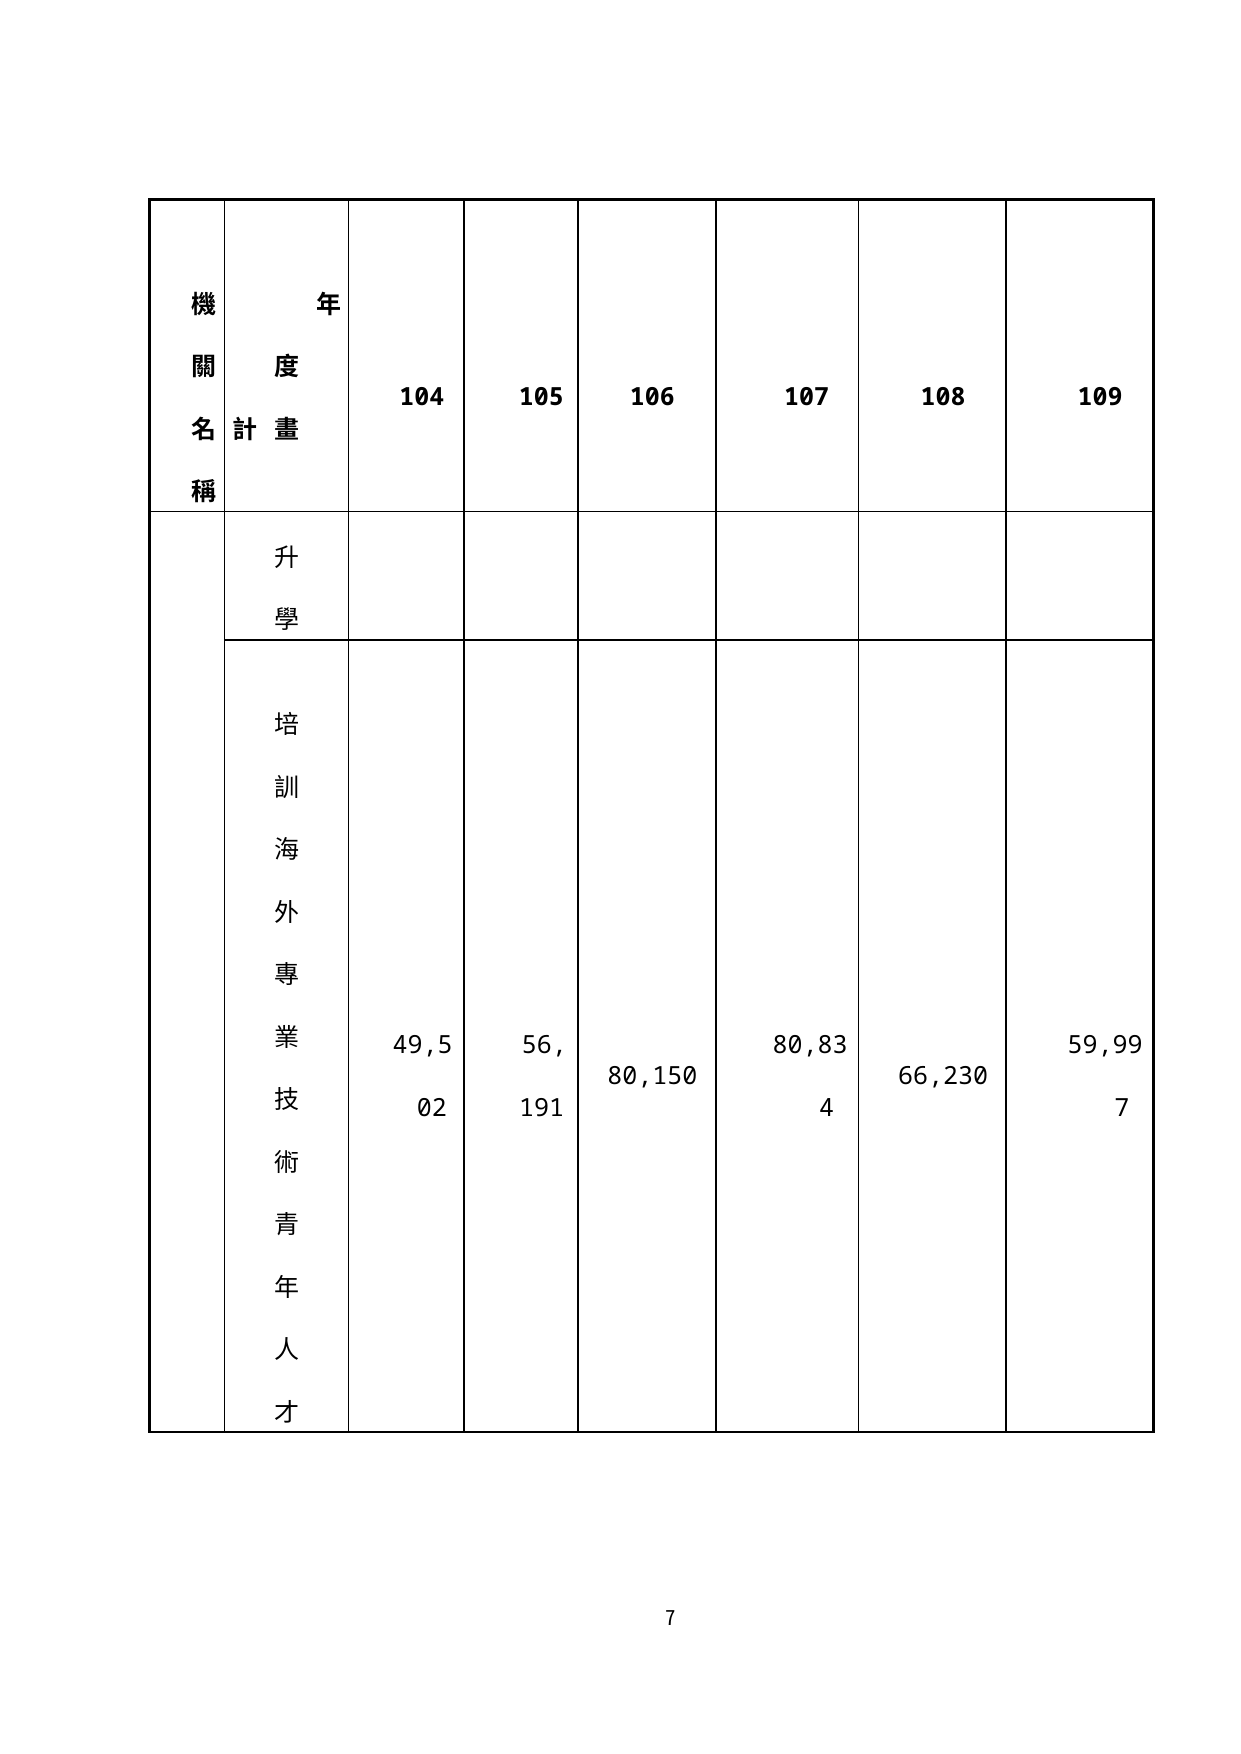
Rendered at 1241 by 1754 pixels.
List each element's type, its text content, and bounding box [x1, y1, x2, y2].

table_header 108 [859, 201, 1005, 511]
table_cell 80,150 [579, 641, 715, 1431]
table_header 106 [579, 201, 715, 511]
table_cell 66,230 [859, 641, 1005, 1431]
table_cell [465, 512, 577, 639]
table_header 105 [465, 201, 577, 511]
table_cell 56,191 [465, 641, 577, 1431]
table_header 機關名稱 [151, 201, 224, 511]
table_cell 80,834 [717, 641, 858, 1431]
table_cell 59,997 [1007, 641, 1152, 1431]
table_cell [717, 512, 858, 639]
table_cell [859, 512, 1005, 639]
table_cell 49,502 [349, 641, 463, 1431]
table_cell [349, 512, 463, 639]
table_cell [151, 512, 224, 1431]
table_header 104 [349, 201, 463, 511]
table_cell 升學 [225, 512, 348, 639]
table_header 109 [1007, 201, 1152, 511]
table_header 年度 計畫 [225, 201, 348, 511]
table_cell [579, 512, 715, 639]
table_cell [1007, 512, 1152, 639]
table_cell 培訓海外專業技術青年人才 [225, 641, 348, 1431]
table_header 107 [717, 201, 858, 511]
